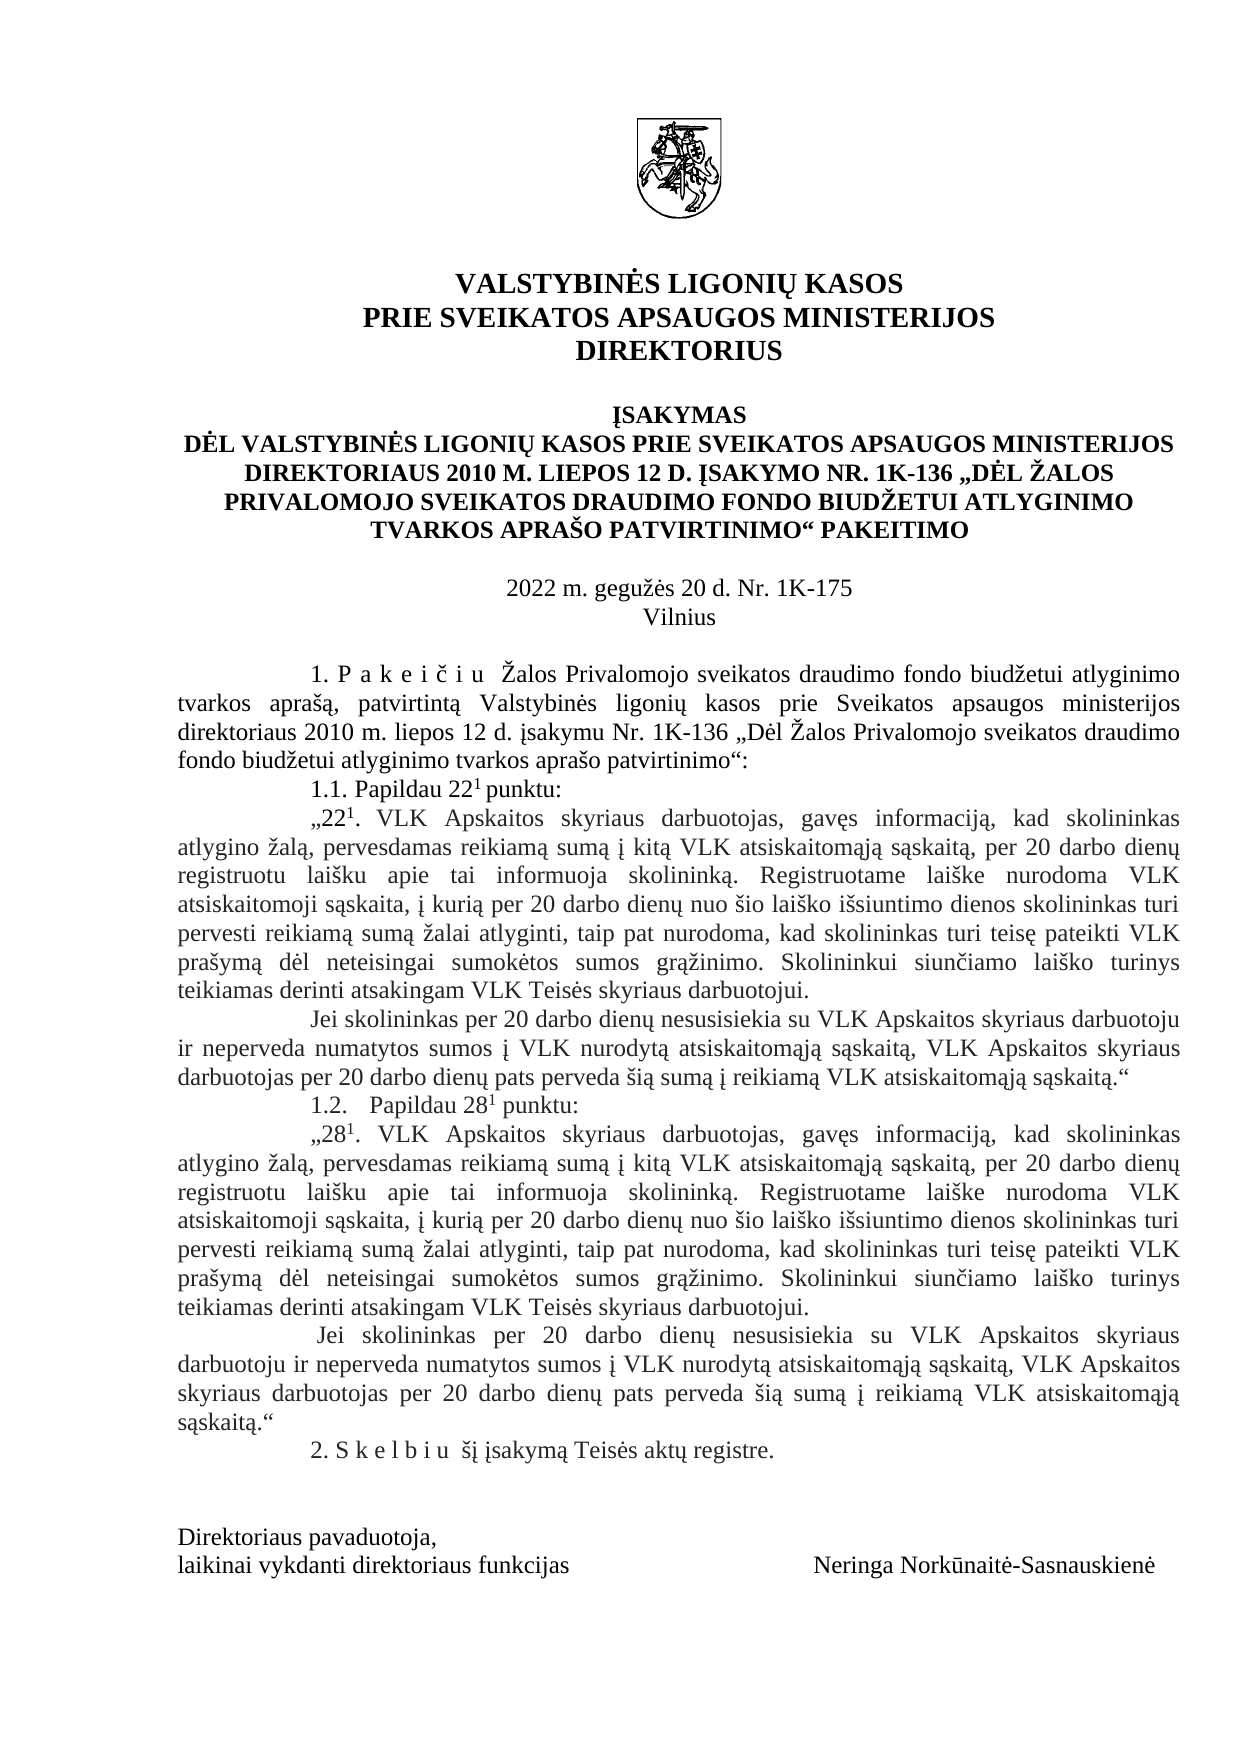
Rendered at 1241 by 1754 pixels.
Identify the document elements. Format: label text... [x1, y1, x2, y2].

text VALSTYBINĖS LIGONIŲ KASOS [177, 266, 1181, 300]
text 2. S k e l b i u šį įsakymą Teisės aktų registre. [177, 1435, 1181, 1464]
text Jei skolininkas per 20 darbo dienų nesusisiekia su VLK Apskaitos skyriaus darbuotoju ir neperveda numatytos sumos į VLK nurodytą atsiskaitomąją sąskaitą, VLK Apskaitos skyriaus darbuotojas per 20 darbo dienų pats perveda šią sumą į reikiamą VLK atsiskaitomąją sąskaitą.“ [177, 1004, 1181, 1090]
text DIREKTORIUS [177, 333, 1181, 367]
text Direktoriaus pavaduotoja, [177, 1522, 1181, 1550]
text Jei skolininkas per 20 darbo dienų nesusisiekia su VLK Apskaitos skyriaus darbuotoju ir neperveda numatytos sumos į VLK nurodytą atsiskaitomąją sąskaitą, VLK Apskaitos skyriaus darbuotojas per 20 darbo dienų pats perveda šią sumą į reikiamą VLK atsiskaitomąją sąskaitą.“ [177, 1320, 1181, 1435]
text 1.2. Papildau 281 punktu: [260, 1090, 1181, 1119]
text PRIE SVEIKATOS APSAUGOS MINISTERIJOS [177, 300, 1181, 333]
text ĮSAKYMAS [177, 400, 1181, 429]
text Vilnius [177, 602, 1181, 630]
text „221. VLK Apskaitos skyriaus darbuotojas, gavęs informaciją, kad skolininkas atlygino žalą, pervesdamas reikiamą sumą į kitą VLK atsiskaitomąją sąskaitą, per 20 darbo dienų registruotu laišku apie tai informuoja skolininką. Registruotame laiške nurodoma VLK atsiskaitomoji sąskaita, į kurią per 20 darbo dienų nuo šio laiško išsiuntimo dienos skolininkas turi pervesti reikiamą sumą žalai atlyginti, taip pat nurodoma, kad skolininkas turi teisę pateikti VLK prašymą dėl neteisingai sumokėtos sumos grąžinimo. Skolininkui siunčiamo laiško turinys teikiamas derinti atsakingam VLK Teisės skyriaus darbuotojui. [177, 803, 1181, 1004]
text 2022 m. gegužės 20 d. Nr. 1K-175 [177, 573, 1181, 602]
text DĖL VALSTYBINĖS LIGONIŲ KASOS PRIE SVEIKATOS APSAUGOS MINISTERIJOS DIREKTORIAUS 2010 M. LIEPOS 12 D. ĮSAKYMO NR. 1K-136 „DĖL ŽALOS PRIVALOMOJO SVEIKATOS DRAUDIMO FONDO BIUDŽETUI ATLYGINIMO TVARKOS APRAŠO PATVIRTINIMO“ PAKEITIMO [177, 429, 1181, 544]
text laikinai vykdanti direktoriaus funkcijas Neringa Norkūnaitė-Sasnauskienė [177, 1550, 1181, 1579]
text 1. P a k e i č i u Žalos Privalomojo sveikatos draudimo fondo biudžetui atlyginimo tvarkos aprašą, patvirtintą Valstybinės ligonių kasos prie Sveikatos apsaugos ministerijos direktoriaus 2010 m. liepos 12 d. įsakymu Nr. 1K-136 „Dėl Žalos Privalomojo sveikatos draudimo fondo biudžetui atlyginimo tvarkos aprašo patvirtinimo“: [177, 659, 1181, 774]
text „281. VLK Apskaitos skyriaus darbuotojas, gavęs informaciją, kad skolininkas atlygino žalą, pervesdamas reikiamą sumą į kitą VLK atsiskaitomąją sąskaitą, per 20 darbo dienų registruotu laišku apie tai informuoja skolininką. Registruotame laiške nurodoma VLK atsiskaitomoji sąskaita, į kurią per 20 darbo dienų nuo šio laiško išsiuntimo dienos skolininkas turi pervesti reikiamą sumą žalai atlyginti, taip pat nurodoma, kad skolininkas turi teisę pateikti VLK prašymą dėl neteisingai sumokėtos sumos grąžinimo. Skolininkui siunčiamo laiško turinys teikiamas derinti atsakingam VLK Teisės skyriaus darbuotojui. [177, 1119, 1181, 1320]
text 1.1. Papildau 221 punktu: [260, 774, 1181, 803]
